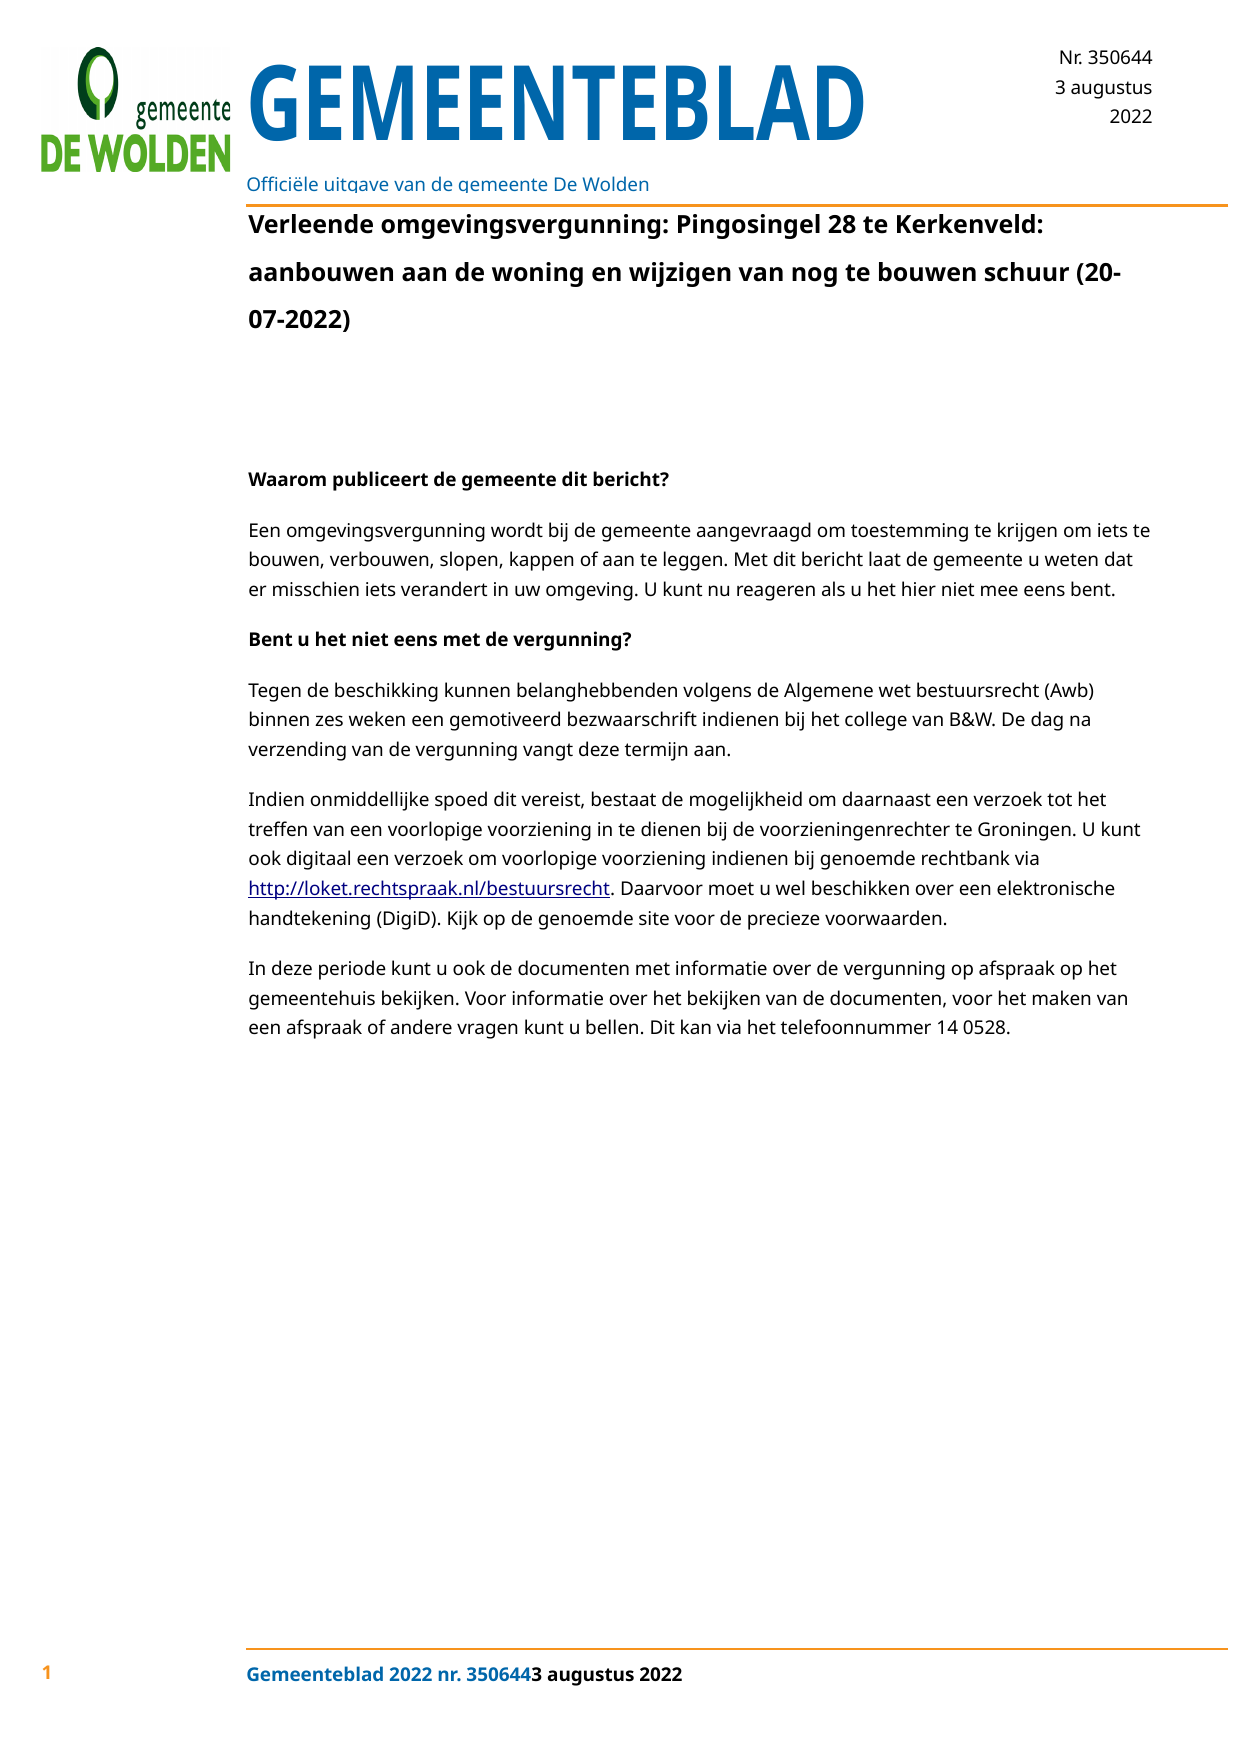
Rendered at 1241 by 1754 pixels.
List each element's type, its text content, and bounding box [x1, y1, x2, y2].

text Verleende omgevingsvergunning: Pingosingel 28 te Kerkenveld: aanbouwen aan de woning en wijzigen van nog te bouwen schuur (20-07-2022) [248, 207, 1152, 336]
text In deze periode kunt u ook de documenten met informatie over de vergunning op afspraak op het gemeentehuis bekijken. Voor informatie over het bekijken van de documenten, voor het maken van een afspraak of andere vragen kunt u bellen. Dit kan via het telefoonnummer 14 0528. [248, 955, 1152, 1040]
text Bent u het niet eens met de vergunning? [248, 626, 1152, 652]
text Een omgevingsvergunning wordt bij de gemeente aangevraagd om toestemming te krijgen om iets te bouwen, verbouwen, slopen, kappen of aan te leggen. Met dit bericht laat de gemeente u weten dat er misschien iets verandert in uw omgeving. U kunt nu reageren als u het hier niet mee eens bent. [248, 517, 1152, 602]
picture [41, 47, 231, 172]
text Indien onmiddellijke spoed dit vereist, bestaat de mogelijkheid om daarnaast een verzoek tot het treffen van een voorlopige voorziening in te dienen bij de voorzieningenrechter te Groningen. U kunt ook digitaal een verzoek om voorlopige voorziening indienen bij genoemde rechtbank via http://loket.rechtspraak.nl/bestuursrecht. Daarvoor moet u wel beschikken over een elektronische handtekening (DigiD). Kijk op de genoemde site voor de precieze voorwaarden. [248, 786, 1152, 930]
text Waarom publiceert de gemeente dit bericht? [248, 466, 1152, 492]
text Tegen de beschikking kunnen belanghebbenden volgens de Algemene wet bestuursrecht (Awb) binnen zes weken een gemotiveerd bezwaarschrift indienen bij het college van B&W. De dag na verzending van de vergunning vangt deze termijn aan. [248, 677, 1152, 762]
